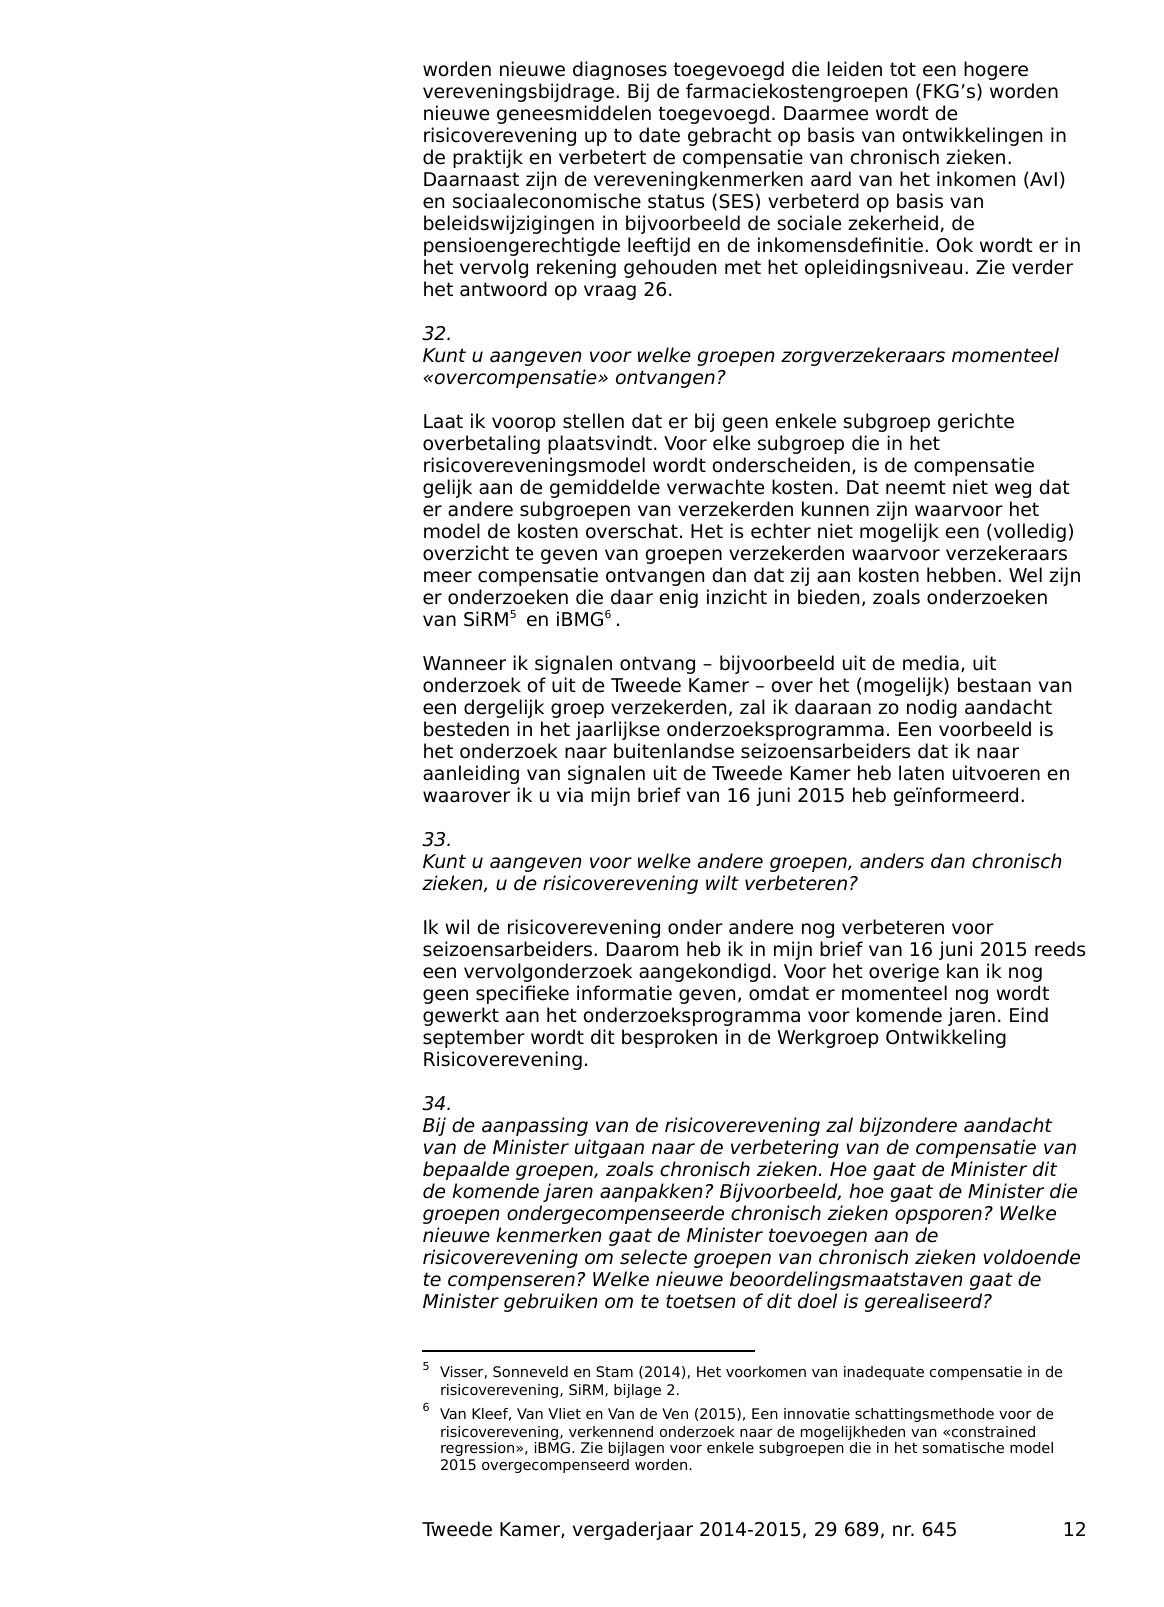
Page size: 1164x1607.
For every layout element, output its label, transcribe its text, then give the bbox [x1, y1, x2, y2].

text Kunt u aangeven voor welke groepen zorgverzekeraars momenteel «overcompensatie» ontvangen? [422, 345, 1087, 389]
text Van Kleef, Van Vliet en Van de Ven (2015), Een innovatie schattingsmethode voor de risicoverevening, verkennend onderzoek naar de mogelijkheden van «constrained regression», iBMG. Zie bijlagen voor enkele subgroepen die in het somatische model 2015 overgecompenseerd worden. [422, 1402, 1087, 1474]
text 32. [422, 323, 1087, 345]
text Ik wil de risicoverevening onder andere nog verbeteren voor seizoensarbeiders. Daarom heb ik in mijn brief van 16 juni 2015 reeds een vervolgonderzoek aangekondigd. Voor het overige kan ik nog geen specifieke informatie geven, omdat er momenteel nog wordt gewerkt aan het onderzoeksprogramma voor komende jaren. Eind september wordt dit besproken in de Werkgroep Ontwikkeling Risicoverevening. [422, 917, 1087, 1071]
text Wanneer ik signalen ontvang – bijvoorbeeld uit de media, uit onderzoek of uit de Tweede Kamer – over het (mogelijk) bestaan van een dergelijk groep verzekerden, zal ik daaraan zo nodig aandacht besteden in het jaarlijkse onderzoeksprogramma. Een voorbeeld is het onderzoek naar buitenlandse seizoensarbeiders dat ik naar aanleiding van signalen uit de Tweede Kamer heb laten uitvoeren en waarover ik u via mijn brief van 16 juni 2015 heb geïnformeerd. [422, 653, 1087, 807]
text Bij de aanpassing van de risicoverevening zal bijzondere aandacht van de Minister uitgaan naar de verbetering van de compensatie van bepaalde groepen, zoals chronisch zieken. Hoe gaat de Minister dit de komende jaren aanpakken? Bijvoorbeeld, hoe gaat de Minister die groepen ondergecompenseerde chronisch zieken opsporen? Welke nieuwe kenmerken gaat de Minister toevoegen aan de risicoverevening om selecte groepen van chronisch zieken voldoende te compenseren? Welke nieuwe beoordelingsmaatstaven gaat de Minister gebruiken om te toetsen of dit doel is gerealiseerd? [422, 1115, 1087, 1313]
text 33. [422, 829, 1087, 851]
text Laat ik voorop stellen dat er bij geen enkele subgroep gerichte overbetaling plaatsvindt. Voor elke subgroep die in het risicovereveningsmodel wordt onderscheiden, is de compensatie gelijk aan de gemiddelde verwachte kosten. Dat neemt niet weg dat er andere subgroepen van verzekerden kunnen zijn waarvoor het model de kosten overschat. Het is echter niet mogelijk een (volledig) overzicht te geven van groepen verzekerden waarvoor verzekeraars meer compensatie ontvangen dan dat zij aan kosten hebben. Wel zijn er onderzoeken die daar enig inzicht in bieden, zoals onderzoeken van SiRM en iBMG. [422, 411, 1087, 631]
text worden nieuwe diagnoses toegevoegd die leiden tot een hogere vereveningsbijdrage. Bij de farmaciekostengroepen (FKG’s) worden nieuwe geneesmiddelen toegevoegd. Daarmee wordt de risicoverevening up to date gebracht op basis van ontwikkelingen in de praktijk en verbetert de compensatie van chronisch zieken. Daarnaast zijn de vereveningkenmerken aard van het inkomen (AvI) en sociaaleconomische status (SES) verbeterd op basis van beleidswijzigingen in bijvoorbeeld de sociale zekerheid, de pensioengerechtigde leeftijd en de inkomensdefinitie. Ook wordt er in het vervolg rekening gehouden met het opleidingsniveau. Zie verder het antwoord op vraag 26. [422, 59, 1087, 301]
text Visser, Sonneveld en Stam (2014), Het voorkomen van inadequate compensatie in de risicoverevening, SiRM, bijlage 2. [422, 1360, 1087, 1399]
text Kunt u aangeven voor welke andere groepen, anders dan chronisch zieken, u de risicoverevening wilt verbeteren? [422, 851, 1087, 895]
text 34. [422, 1093, 1087, 1115]
